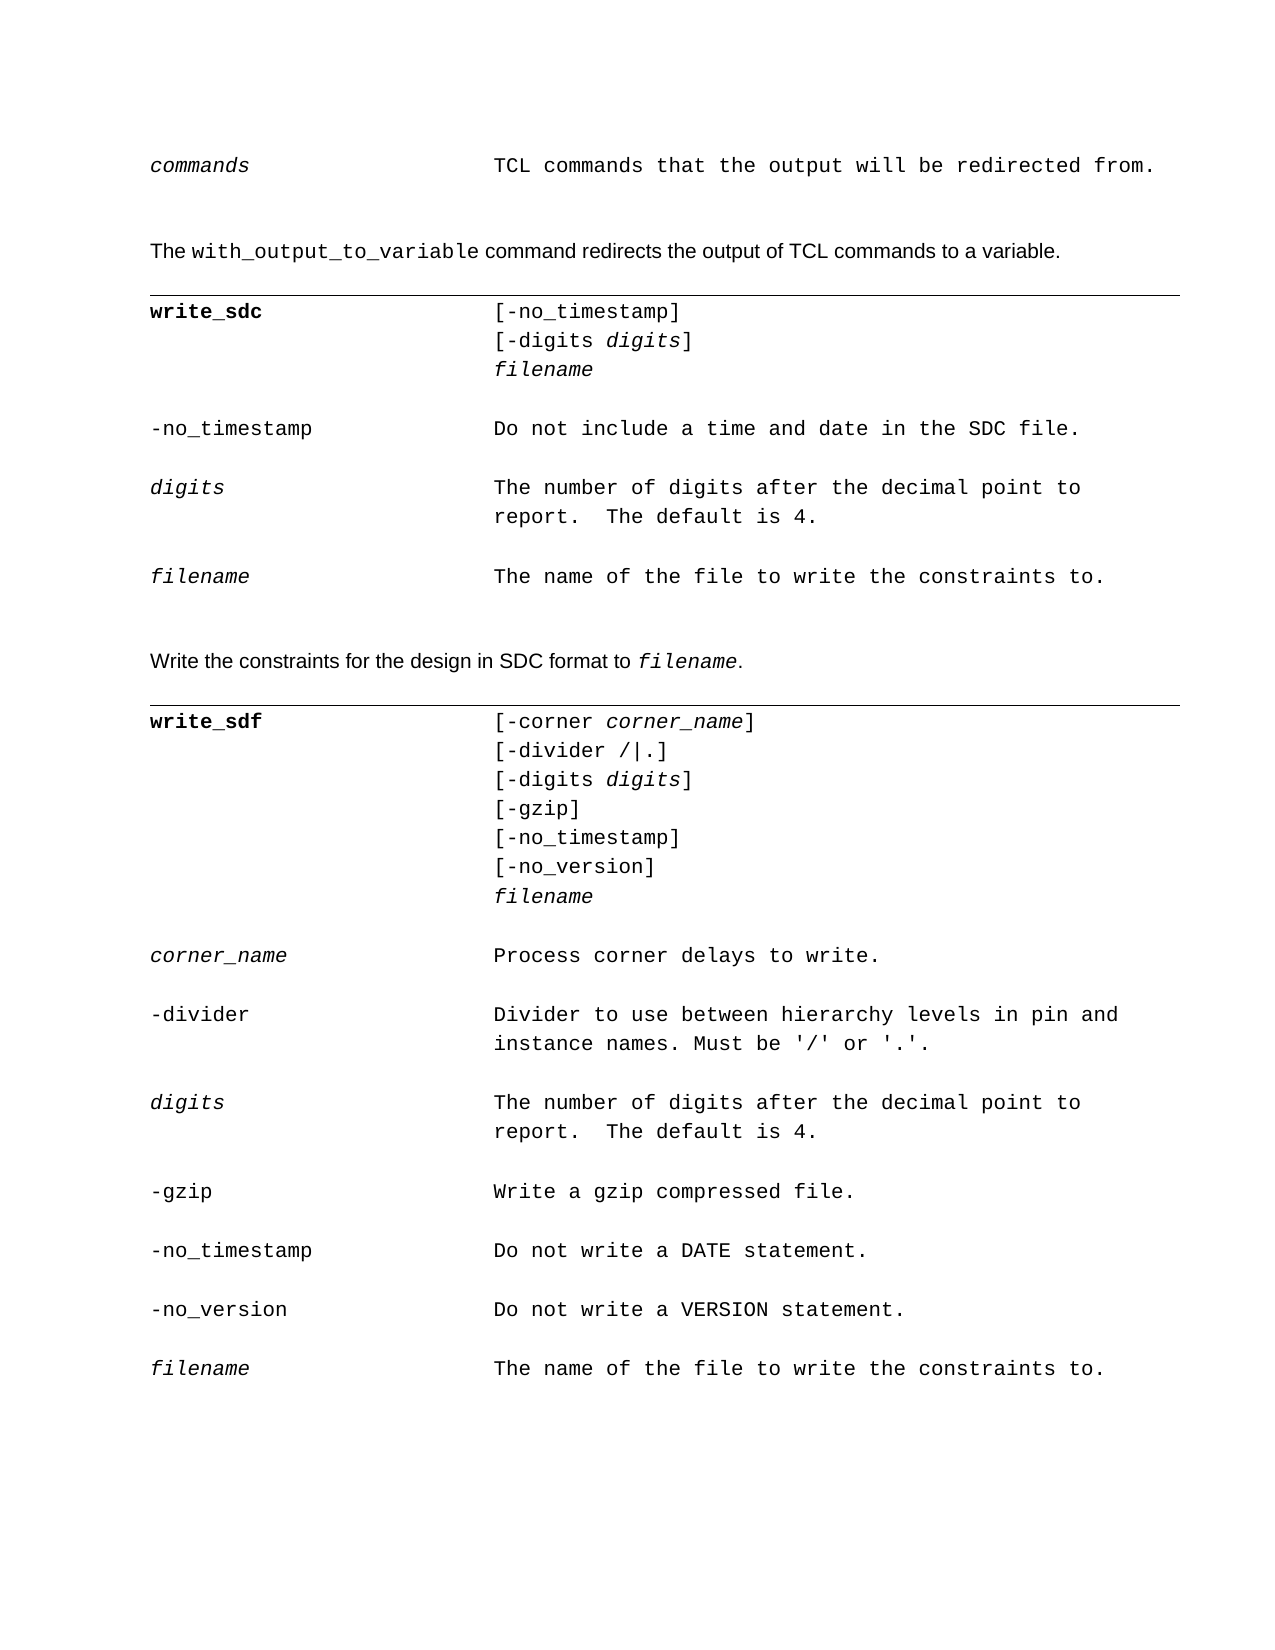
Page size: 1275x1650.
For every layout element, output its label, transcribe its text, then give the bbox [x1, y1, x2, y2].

table_cell Do not include a time and date in the SDC file. [493, 413, 1180, 472]
table_cell -gzip [150, 1175, 493, 1234]
table_cell corner_name [150, 939, 493, 998]
table_cell Do not write a VERSION statement. [493, 1294, 1180, 1353]
table_cell TCL commands that the output will be redirected from. [493, 150, 1180, 209]
table_cell -no_timestamp [150, 1234, 493, 1293]
table_cell The number of digits after the decimal point to report. The default is 4. [493, 1087, 1180, 1175]
table_header write_sdc [150, 296, 493, 413]
table_cell digits [150, 1087, 493, 1175]
table_cell -divider [150, 999, 493, 1087]
table_cell The name of the file to write the constraints to. [493, 1353, 1180, 1412]
table_cell digits [150, 472, 493, 560]
table_cell Write a gzip compressed file. [493, 1175, 1180, 1234]
table_cell commands [150, 150, 493, 209]
table_header [-corner corner_name] [-divider /|.] [-digits digits] [-gzip] [-no_timestamp] [-no_version] filename [493, 706, 1180, 939]
table_cell Do not write a DATE statement. [493, 1234, 1180, 1293]
table_cell -no_timestamp [150, 413, 493, 472]
table_cell -no_version [150, 1294, 493, 1353]
table_cell filename [150, 560, 493, 619]
table_cell Divider to use between hierarchy levels in pin and instance names. Must be '/' or '.'. [493, 999, 1180, 1087]
table_cell filename [150, 1353, 493, 1412]
table_cell Process corner delays to write. [493, 939, 1180, 998]
text Write the constraints for the design in SDC format to filename. [150, 649, 1180, 675]
table_cell The number of digits after the decimal point to report. The default is 4. [493, 472, 1180, 560]
table_header write_sdf [150, 706, 493, 939]
table_header [-no_timestamp] [-digits digits] filename [493, 296, 1180, 413]
text The with_output_to_variable command redirects the output of TCL commands to a variable. [150, 239, 1180, 265]
table_cell The name of the file to write the constraints to. [493, 560, 1180, 619]
